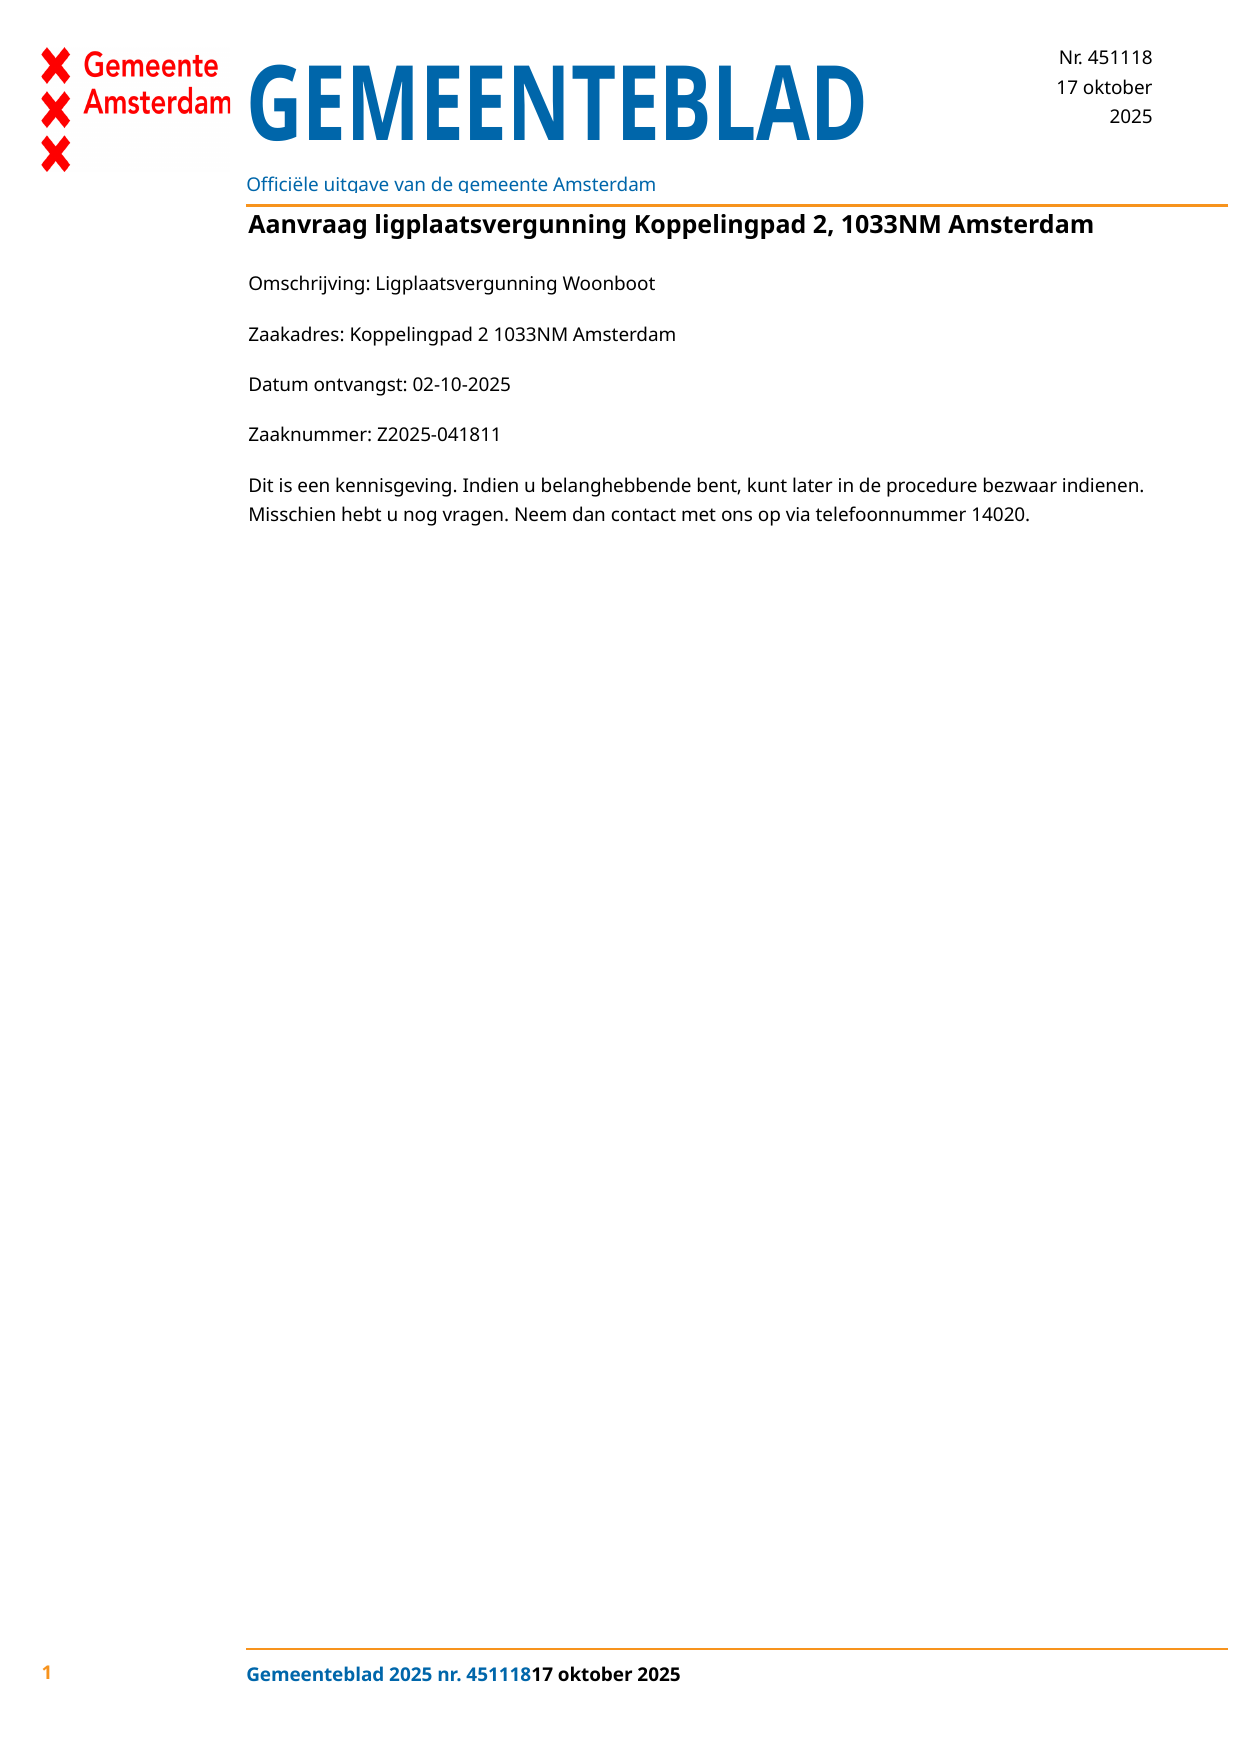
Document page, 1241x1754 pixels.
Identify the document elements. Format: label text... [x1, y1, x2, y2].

text Zaakadres: Koppelingpad 2 1033NM Amsterdam [248, 321, 1152, 346]
text Zaaknummer: Z2025-041811 [248, 422, 1152, 447]
text Omschrijving: Ligplaatsvergunning Woonboot [248, 270, 1152, 296]
picture [41, 47, 231, 172]
text Datum ontvangst: 02-10-2025 [248, 371, 1152, 397]
text Aanvraag ligplaatsvergunning Koppelingpad 2, 1033NM Amsterdam [248, 207, 1152, 241]
text Dit is een kennisgeving. Indien u belanghebbende bent, kunt later in de procedure bezwaar indienen. Misschien hebt u nog vragen. Neem dan contact met ons op via telefoonnummer 14020. [248, 472, 1152, 527]
